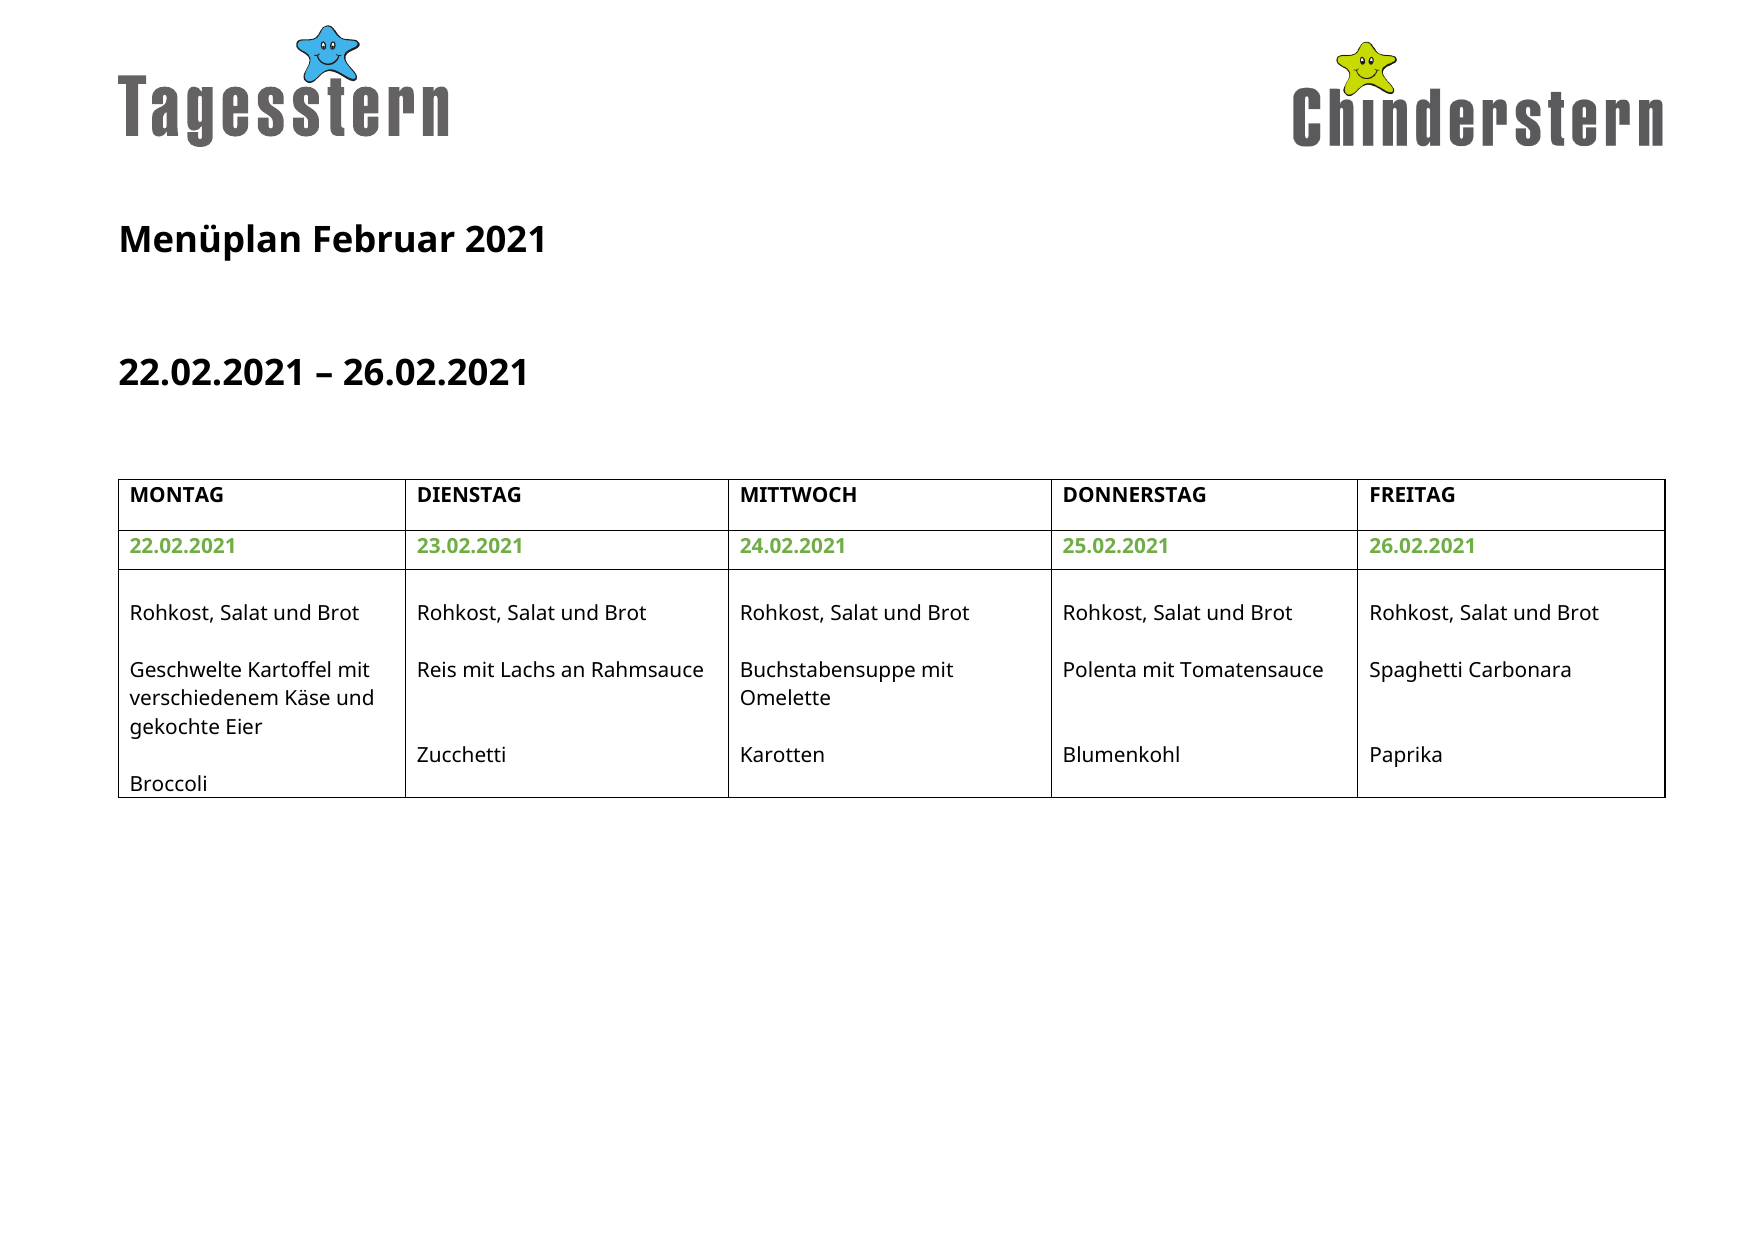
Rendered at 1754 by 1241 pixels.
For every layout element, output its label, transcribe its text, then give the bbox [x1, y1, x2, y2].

table_header DIENSTAG [406, 480, 728, 530]
table_cell Rohkost, Salat und Brot Reis mit Lachs an Rahmsauce Zucchetti [406, 570, 728, 797]
table_cell 22.02.2021 [119, 531, 405, 569]
table_cell 24.02.2021 [729, 531, 1051, 569]
table_header FREITAG [1358, 480, 1664, 530]
table_cell Rohkost, Salat und Brot Geschwelte Kartoffel mit verschiedenem Käse und gekochte Eier Broccoli [119, 570, 405, 797]
table_cell Rohkost, Salat und Brot Polenta mit Tomatensauce Blumenkohl [1052, 570, 1357, 797]
table_cell 23.02.2021 [406, 531, 728, 569]
table_header MONTAG [119, 480, 405, 530]
table_cell Rohkost, Salat und Brot Spaghetti Carbonara Paprika [1358, 570, 1664, 797]
table_header DONNERSTAG [1052, 480, 1357, 530]
text 22.02.2021 – 26.02.2021 [118, 347, 1606, 396]
table_cell 25.02.2021 [1052, 531, 1357, 569]
table_header MITTWOCH [729, 480, 1051, 530]
table_cell 26.02.2021 [1358, 531, 1664, 569]
table_cell Rohkost, Salat und Brot Buchstabensuppe mit Omelette Karotten [729, 570, 1051, 797]
text Menüplan Februar 2021 [118, 214, 1606, 264]
